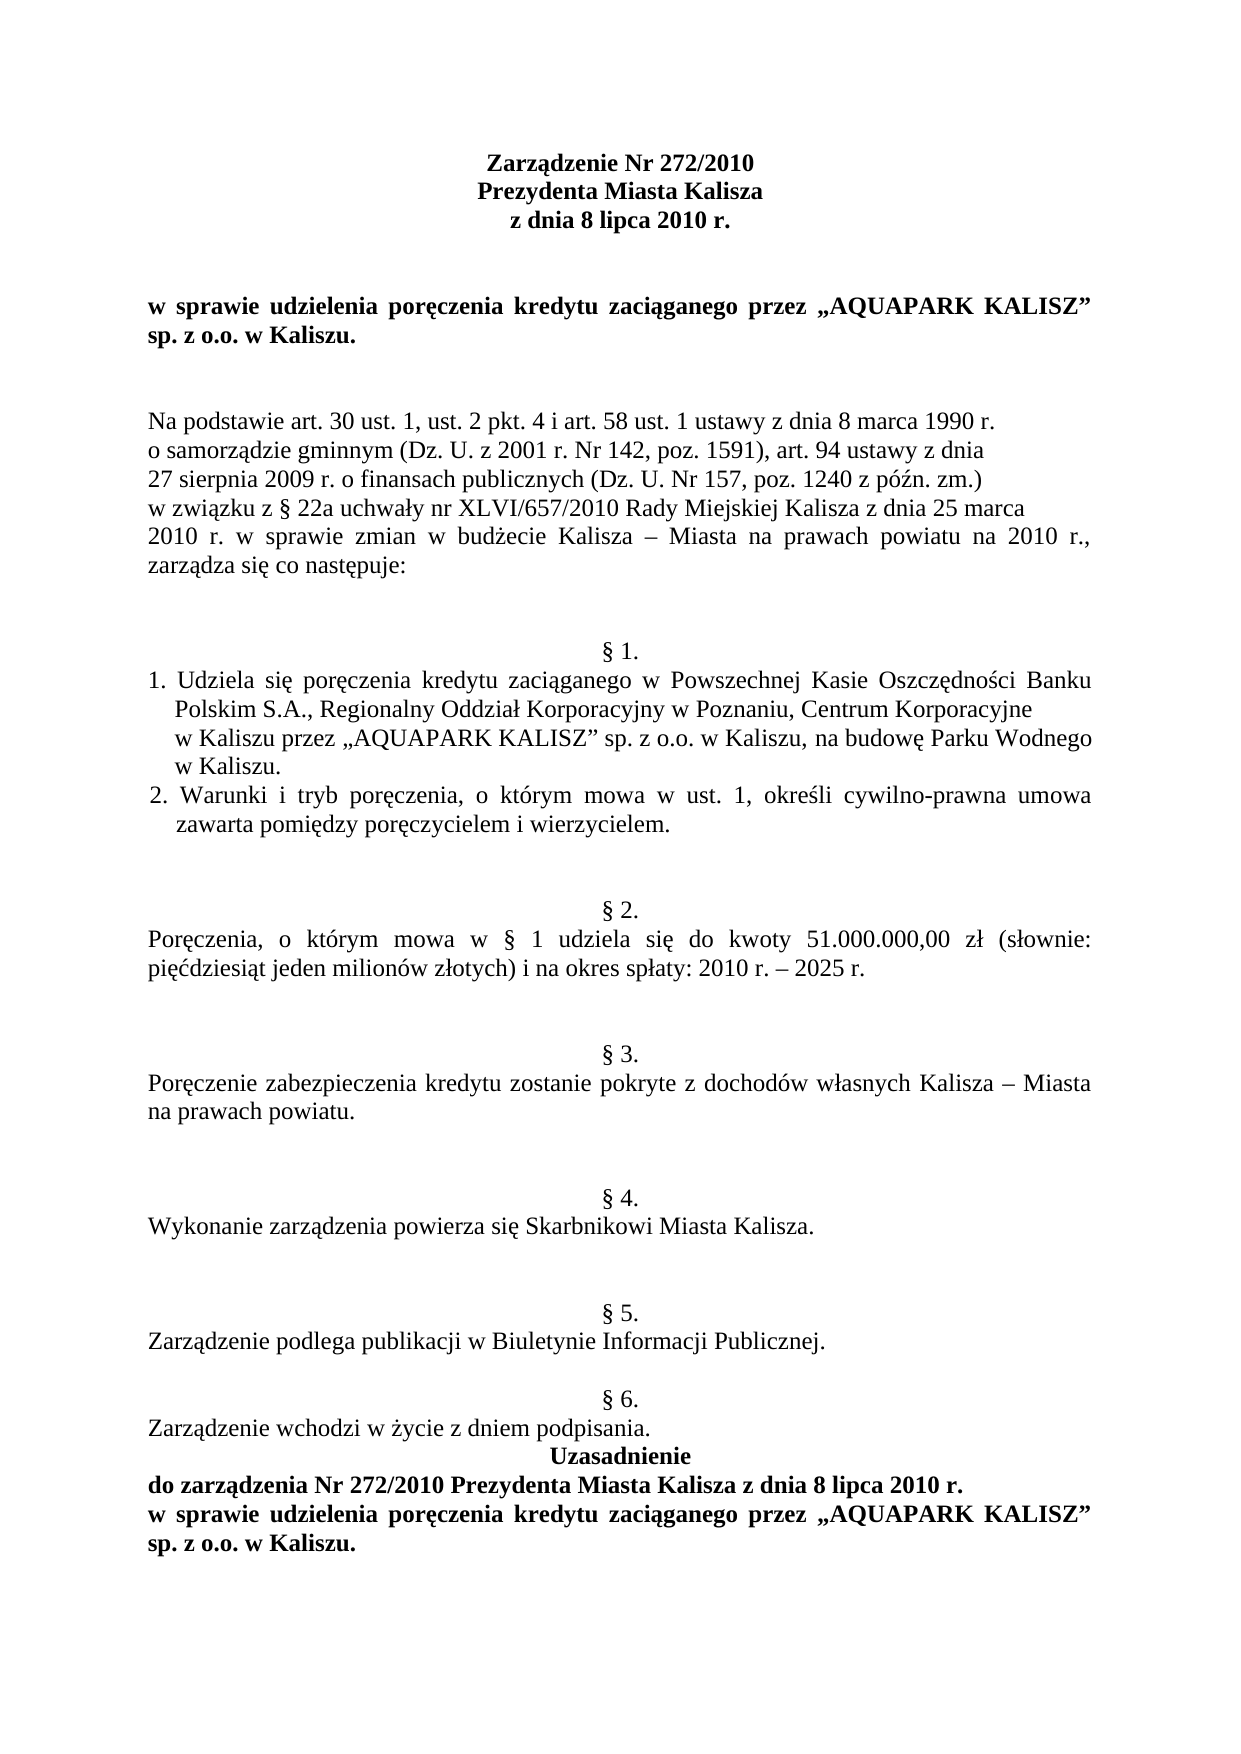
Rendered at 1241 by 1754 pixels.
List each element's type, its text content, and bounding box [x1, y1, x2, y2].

text Zarządzenie podlega publikacji w Biuletynie Informacji Publicznej. [148, 1326, 1092, 1355]
text Prezydenta Miasta Kalisza [148, 176, 1092, 205]
text z dnia 8 lipca 2010 r. [148, 205, 1092, 234]
text § 2. [148, 895, 1092, 924]
text Na podstawie art. 30 ust. 1, ust. 2 pkt. 4 i art. 58 ust. 1 ustawy z dnia 8 marca 1990 r. o samorządzie gminnym (Dz. U. z 2001 r. Nr 142, poz. 1591), art. 94 ustawy z dnia 27 sierpnia 2009 r. o finansach publicznych (Dz. U. Nr 157, poz. 1240 z późn. zm.) w związku z § 22a uchwały nr XLVI/657/2010 Rady Miejskiej Kalisza z dnia 25 marca 2010 r. w sprawie zmian w budżecie Kalisza – Miasta na prawach powiatu na 2010 r., zarządza się co następuje: [148, 406, 1092, 579]
text Poręczenia, o którym mowa w § 1 udziela się do kwoty 51.000.000,00 zł (słownie: pięćdziesiąt jeden milionów złotych) i na okres spłaty: 2010 r. – 2025 r. [148, 924, 1092, 981]
text do zarządzenia Nr 272/2010 Prezydenta Miasta Kalisza z dnia 8 lipca 2010 r. w sprawie udzielenia poręczenia kredytu zaciąganego przez „AQUAPARK KALISZ” sp. z o.o. w Kaliszu. [148, 1470, 1092, 1556]
text § 4. [148, 1183, 1092, 1211]
text Uzasadnienie [148, 1441, 1092, 1470]
text § 1. [148, 636, 1092, 665]
title Zarządzenie Nr 272/2010 [148, 148, 1092, 176]
text § 5. [148, 1298, 1092, 1326]
text 1. Udziela się poręczenia kredytu zaciąganego w Powszechnej Kasie Oszczędności Banku Polskim S.A., Regionalny Oddział Korporacyjny w Poznaniu, Centrum Korporacyjne w Kaliszu przez „AQUAPARK KALISZ” sp. z o.o. w Kaliszu, na budowę Parku Wodnego w Kaliszu. [148, 665, 1092, 780]
text § 6. [148, 1384, 1092, 1413]
text Zarządzenie wchodzi w życie z dniem podpisania. [148, 1413, 1092, 1441]
text Wykonanie zarządzenia powierza się Skarbnikowi Miasta Kalisza. [148, 1211, 1092, 1240]
text Poręczenie zabezpieczenia kredytu zostanie pokryte z dochodów własnych Kalisza – Miasta na prawach powiatu. [148, 1068, 1092, 1125]
text 2. Warunki i tryb poręczenia, o którym mowa w ust. 1, określi cywilno-prawna umowa zawarta pomiędzy poręczycielem i wierzycielem. [149, 780, 1092, 838]
text w sprawie udzielenia poręczenia kredytu zaciąganego przez „AQUAPARK KALISZ” sp. z o.o. w Kaliszu. [148, 291, 1092, 349]
text § 3. [148, 1039, 1092, 1068]
